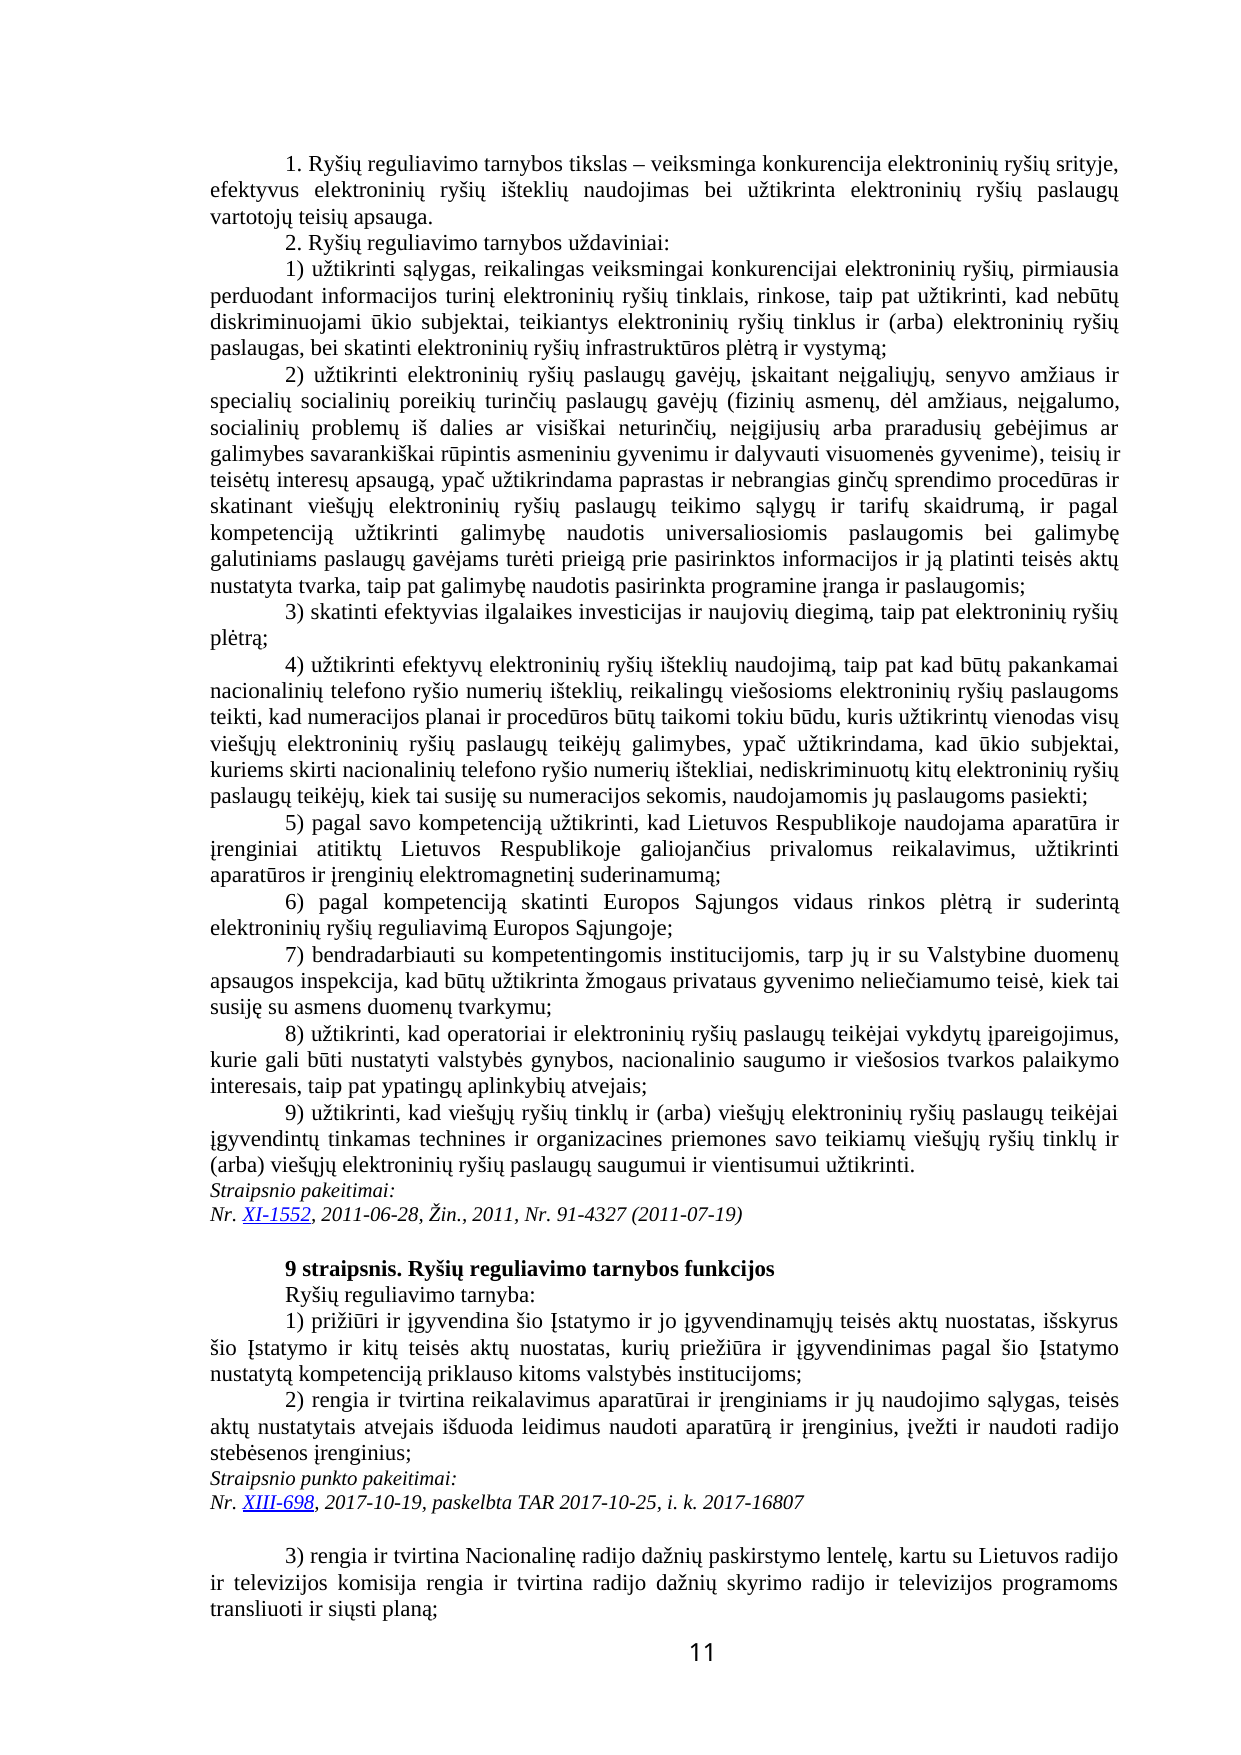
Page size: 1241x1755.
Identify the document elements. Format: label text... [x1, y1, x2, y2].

text 9 straipsnis. Ryšių reguliavimo tarnybos funkcijos [210, 1255, 1120, 1281]
text 3) rengia ir tvirtina Nacionalinę radijo dažnių paskirstymo lentelę, kartu su Lietuvos radijo ir televizijos komisija rengia ir tvirtina radijo dažnių skyrimo radijo ir televizijos programoms transliuoti ir siųsti planą; [210, 1542, 1120, 1621]
text Ryšių reguliavimo tarnyba: [210, 1281, 1120, 1307]
text 1. Ryšių reguliavimo tarnybos tikslas – veiksminga konkurencija elektroninių ryšių srityje, efektyvus elektroninių ryšių išteklių naudojimas bei užtikrinta elektroninių ryšių paslaugų vartotojų teisių apsauga. [210, 150, 1120, 229]
text Nr. XI-1552, 2011-06-28, Žin., 2011, Nr. 91-4327 (2011-07-19) [210, 1202, 1120, 1226]
text 2) rengia ir tvirtina reikalavimus aparatūrai ir įrenginiams ir jų naudojimo sąlygas, teisės aktų nustatytais atvejais išduoda leidimus naudoti aparatūrą ir įrenginius, įvežti ir naudoti radijo stebėsenos įrenginius; [210, 1386, 1120, 1466]
text 1) prižiūri ir įgyvendina šio Įstatymo ir jo įgyvendinamųjų teisės aktų nuostatas, išskyrus šio Įstatymo ir kitų teisės aktų nuostatas, kurių priežiūra ir įgyvendinimas pagal šio Įstatymo nustatytą kompetenciją priklauso kitoms valstybės institucijoms; [210, 1307, 1120, 1386]
text 3) skatinti efektyvias ilgalaikes investicijas ir naujovių diegimą, taip pat elektroninių ryšių plėtrą; [210, 598, 1120, 651]
text 8) užtikrinti, kad operatoriai ir elektroninių ryšių paslaugų teikėjai vykdytų įpareigojimus, kurie gali būti nustatyti valstybės gynybos, nacionalinio saugumo ir viešosios tvarkos palaikymo interesais, taip pat ypatingų aplinkybių atvejais; [210, 1020, 1120, 1099]
text Straipsnio punkto pakeitimai: [210, 1466, 1120, 1489]
text 4) užtikrinti efektyvų elektroninių ryšių išteklių naudojimą, taip pat kad būtų pakankamai nacionalinių telefono ryšio numerių išteklių, reikalingų viešosioms elektroninių ryšių paslaugoms teikti, kad numeracijos planai ir procedūros būtų taikomi tokiu būdu, kuris užtikrintų vienodas visų viešųjų elektroninių ryšių paslaugų teikėjų galimybes, ypač užtikrindama, kad ūkio subjektai, kuriems skirti nacionalinių telefono ryšio numerių ištekliai, nediskriminuotų kitų elektroninių ryšių paslaugų teikėjų, kiek tai susiję su numeracijos sekomis, naudojamomis jų paslaugoms pasiekti; [210, 651, 1120, 809]
text 9) užtikrinti, kad viešųjų ryšių tinklų ir (arba) viešųjų elektroninių ryšių paslaugų teikėjai įgyvendintų tinkamas technines ir organizacines priemones savo teikiamų viešųjų ryšių tinklų ir (arba) viešųjų elektroninių ryšių paslaugų saugumui ir vientisumui užtikrinti. [210, 1099, 1120, 1178]
text 7) bendradarbiauti su kompetentingomis institucijomis, tarp jų ir su Valstybine duomenų apsaugos inspekcija, kad būtų užtikrinta žmogaus privataus gyvenimo neliečiamumo teisė, kiek tai susiję su asmens duomenų tvarkymu; [210, 941, 1120, 1020]
text 5) pagal savo kompetenciją užtikrinti, kad Lietuvos Respublikoje naudojama aparatūra ir įrenginiai atitiktų Lietuvos Respublikoje galiojančius privalomus reikalavimus, užtikrinti aparatūros ir įrenginių elektromagnetinį suderinamumą; [210, 809, 1120, 888]
text Straipsnio pakeitimai: [210, 1178, 1120, 1202]
text 2. Ryšių reguliavimo tarnybos uždaviniai: [210, 229, 1120, 255]
text 2) užtikrinti elektroninių ryšių paslaugų gavėjų, įskaitant neįgaliųjų, senyvo amžiaus ir specialių socialinių poreikių turinčių paslaugų gavėjų (fizinių asmenų, dėl amžiaus, neįgalumo, socialinių problemų iš dalies ar visiškai neturinčių, neįgijusių arba praradusių gebėjimus ar galimybes savarankiškai rūpintis asmeniniu gyvenimu ir dalyvauti visuomenės gyvenime), teisių ir teisėtų interesų apsaugą, ypač užtikrindama paprastas ir nebrangias ginčų sprendimo procedūras ir skatinant viešųjų elektroninių ryšių paslaugų teikimo sąlygų ir tarifų skaidrumą, ir pagal kompetenciją užtikrinti galimybę naudotis universaliosiomis paslaugomis bei galimybę galutiniams paslaugų gavėjams turėti prieigą prie pasirinktos informacijos ir ją platinti teisės aktų nustatyta tvarka, taip pat galimybę naudotis pasirinkta programine įranga ir paslaugomis; [210, 361, 1120, 598]
text 1) užtikrinti sąlygas, reikalingas veiksmingai konkurencijai elektroninių ryšių, pirmiausia perduodant informacijos turinį elektroninių ryšių tinklais, rinkose, taip pat užtikrinti, kad nebūtų diskriminuojami ūkio subjektai, teikiantys elektroninių ryšių tinklus ir (arba) elektroninių ryšių paslaugas, bei skatinti elektroninių ryšių infrastruktūros plėtrą ir vystymą; [210, 255, 1120, 361]
text 6) pagal kompetenciją skatinti Europos Sąjungos vidaus rinkos plėtrą ir suderintą elektroninių ryšių reguliavimą Europos Sąjungoje; [210, 888, 1120, 941]
text Nr. XIII-698, 2017-10-19, paskelbta TAR 2017-10-25, i. k. 2017-16807 [210, 1489, 1120, 1514]
